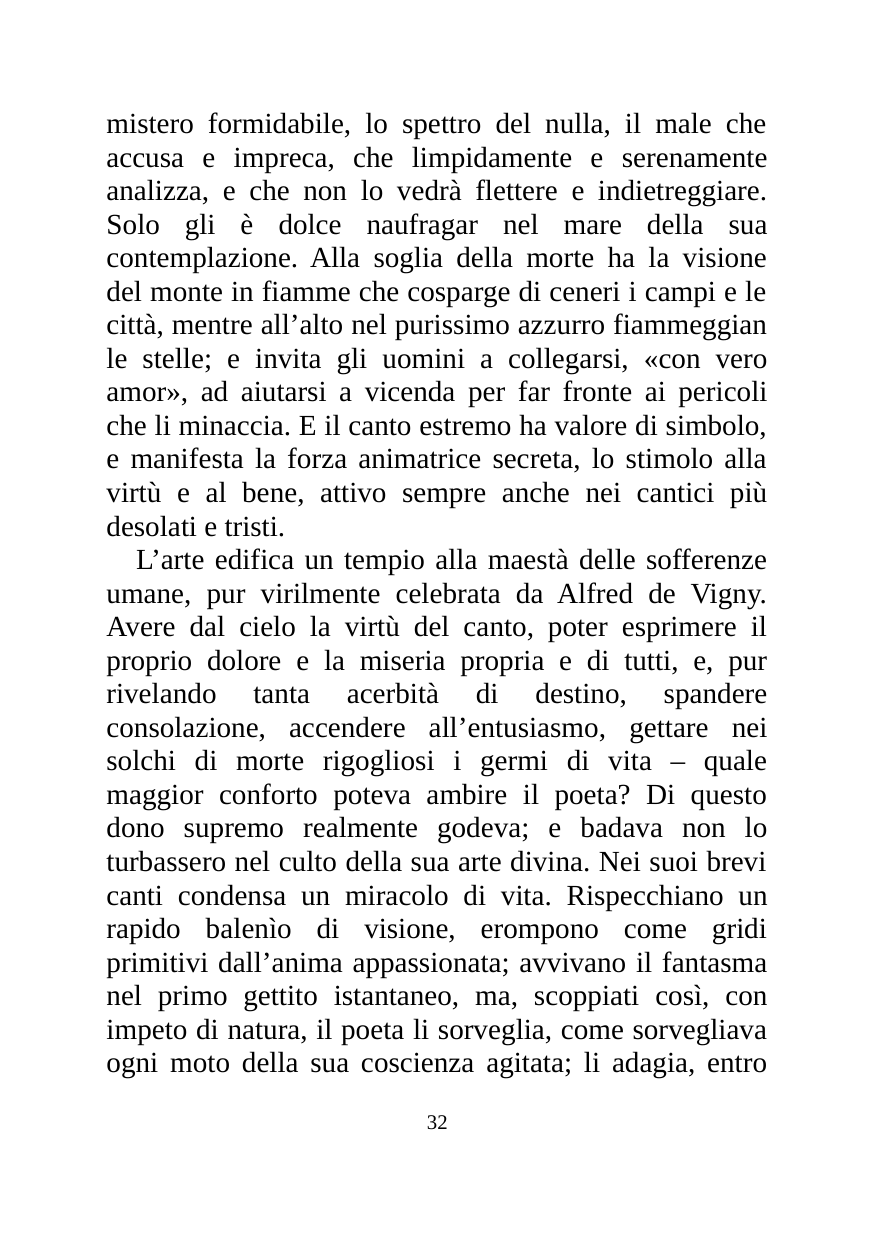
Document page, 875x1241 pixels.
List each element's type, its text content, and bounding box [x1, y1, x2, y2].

text mistero formidabile, lo spettro del nulla, il male che accusa e impreca, che limpidamente e serenamente analizza, e che non lo vedrà flettere e indietreggiare. Solo gli è dolce naufragar nel mare della sua contemplazione. Alla soglia della morte ha la visione del monte in fiamme che cosparge di ceneri i campi e le città, mentre all’alto nel purissimo azzurro fiammeggian le stelle; e invita gli uomini a collegarsi, «con vero amor», ad aiutarsi a vicenda per far fronte ai pericoli che li minaccia. E il canto estremo ha valore di simbolo, e manifesta la forza animatrice secreta, lo stimolo alla virtù e al bene, attivo sempre anche nei cantici più desolati e tristi. [106, 106, 768, 542]
text L’arte edifica un tempio alla maestà delle sofferenze umane, pur virilmente celebrata da Alfred de Vigny. Avere dal cielo la virtù del canto, poter esprimere il proprio dolore e la miseria propria e di tutti, e, pur rivelando tanta acerbità di destino, spandere consolazione, accendere all’entusiasmo, gettare nei solchi di morte rigogliosi i germi di vita – quale maggior conforto poteva ambire il poeta? Di questo dono supremo realmente godeva; e badava non lo turbassero nel culto della sua arte divina. Nei suoi brevi canti condensa un miracolo di vita. Rispecchiano un rapido balenìo di visione, erompono come gridi primitivi dall’anima appassionata; avvivano il fantasma nel primo gettito istantaneo, ma, scoppiati così, con impeto di natura, il poeta li sorveglia, come sorvegliava ogni moto della sua coscienza agitata; li adagia, entro [106, 542, 768, 1079]
